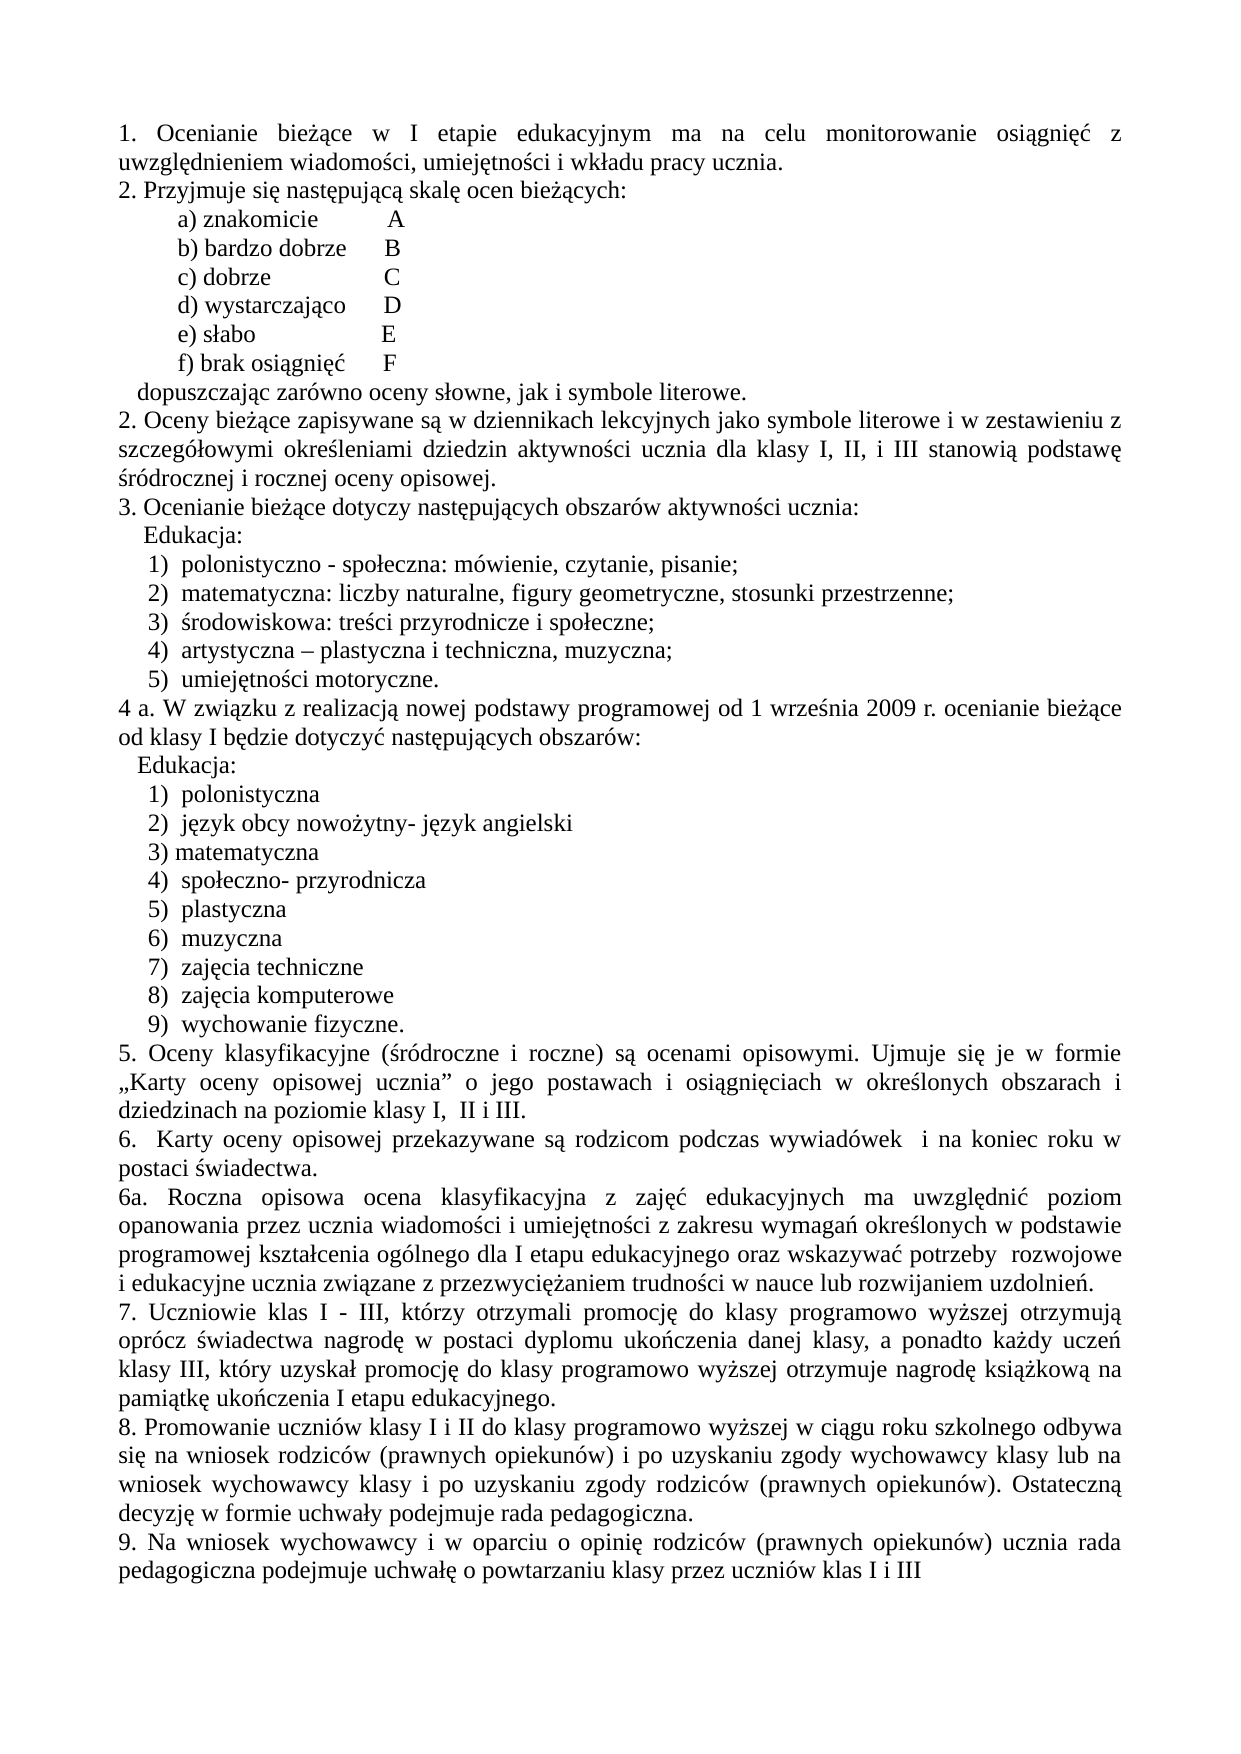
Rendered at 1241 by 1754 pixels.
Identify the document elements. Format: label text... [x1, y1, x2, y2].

text 6a. Roczna opisowa ocena klasyfikacyjna z zajęć edukacyjnych ma uwzględnić poziom opanowania przez ucznia wiadomości i umiejętności z zakresu wymagań określonych w podstawie programowej kształcenia ogólnego dla I etapu edukacyjnego oraz wskazywać potrzeby rozwojowe i edukacyjne ucznia związane z przezwyciężaniem trudności w nauce lub rozwijaniem uzdolnień. [118, 1182, 1122, 1297]
text 6. Karty oceny opisowej przekazywane są rodzicom podczas wywiadówek i na koniec roku w postaci świadectwa. [118, 1124, 1122, 1182]
text dopuszczając zarówno oceny słowne, jak i symbole literowe. [118, 377, 1122, 406]
text 7) zajęcia techniczne [118, 952, 1122, 981]
text 3) środowiskowa: treści przyrodnicze i społeczne; [118, 607, 1122, 636]
text 1) polonistyczno - społeczna: mówienie, czytanie, pisanie; [118, 549, 1122, 578]
text 5) plastyczna [118, 894, 1122, 923]
text 2) język obcy nowożytny- język angielski [118, 808, 1122, 837]
list wystarczająco D [177, 291, 1122, 319]
text 1) polonistyczna [118, 779, 1122, 808]
list bardzo dobrze B [177, 233, 1122, 262]
text 8. Promowanie uczniów klasy I i II do klasy programowo wyższej w ciągu roku szkolnego odbywa się na wniosek rodziców (prawnych opiekunów) i po uzyskaniu zgody wychowawcy klasy lub na wniosek wychowawcy klasy i po uzyskaniu zgody rodziców (prawnych opiekunów). Ostateczną decyzję w formie uchwały podejmuje rada pedagogiczna. [118, 1412, 1122, 1527]
text 7. Uczniowie klas I - III, którzy otrzymali promocję do klasy programowo wyższej otrzymują oprócz świadectwa nagrodę w postaci dyplomu ukończenia danej klasy, a ponadto każdy uczeń klasy III, który uzyskał promocję do klasy programowo wyższej otrzymuje nagrodę książkową na pamiątkę ukończenia I etapu edukacyjnego. [118, 1297, 1122, 1412]
text 6) muzyczna [118, 923, 1122, 952]
text 4) społeczno- przyrodnicza [118, 866, 1122, 894]
text 2) matematyczna: liczby naturalne, figury geometryczne, stosunki przestrzenne; [118, 578, 1122, 607]
list brak osiągnięć F [177, 348, 1122, 377]
text 9. Na wniosek wychowawcy i w oparciu o opinię rodziców (prawnych opiekunów) ucznia rada pedagogiczna podejmuje uchwałę o powtarzaniu klasy przez uczniów klas I i III [118, 1527, 1122, 1584]
text Edukacja: [118, 521, 1122, 549]
text 3) matematyczna [118, 837, 1122, 866]
text 2. Przyjmuje się następującą skalę ocen bieżących: [118, 176, 1122, 204]
text 4 a. W związku z realizacją nowej podstawy programowej od 1 września 2009 r. ocenianie bieżące od klasy I będzie dotyczyć następujących obszarów: [118, 693, 1122, 751]
text 5) umiejętności motoryczne. [148, 664, 1122, 693]
text 4) artystyczna – plastyczna i techniczna, muzyczna; [118, 636, 1122, 664]
text 3. Ocenianie bieżące dotyczy następujących obszarów aktywności ucznia: [118, 492, 1122, 521]
text 8) zajęcia komputerowe [118, 981, 1122, 1009]
list słabo E [177, 319, 1122, 348]
text 9) wychowanie fizyczne. [118, 1009, 1122, 1038]
text 2. Oceny bieżące zapisywane są w dziennikach lekcyjnych jako symbole literowe i w zestawieniu z szczegółowymi określeniami dziedzin aktywności ucznia dla klasy I, II, i III stanowią podstawę śródrocznej i rocznej oceny opisowej. [118, 406, 1122, 492]
text 1. Ocenianie bieżące w I etapie edukacyjnym ma na celu monitorowanie osiągnięć z uwzględnieniem wiadomości, umiejętności i wkładu pracy ucznia. [118, 118, 1122, 176]
list znakomicie A [177, 204, 1122, 233]
list dobrze C [177, 262, 1122, 291]
text Edukacja: [118, 751, 1122, 779]
text 5. Oceny klasyfikacyjne (śródroczne i roczne) są ocenami opisowymi. Ujmuje się je w formie „Karty oceny opisowej ucznia” o jego postawach i osiągnięciach w określonych obszarach i dziedzinach na poziomie klasy I, II i III. [118, 1038, 1122, 1124]
